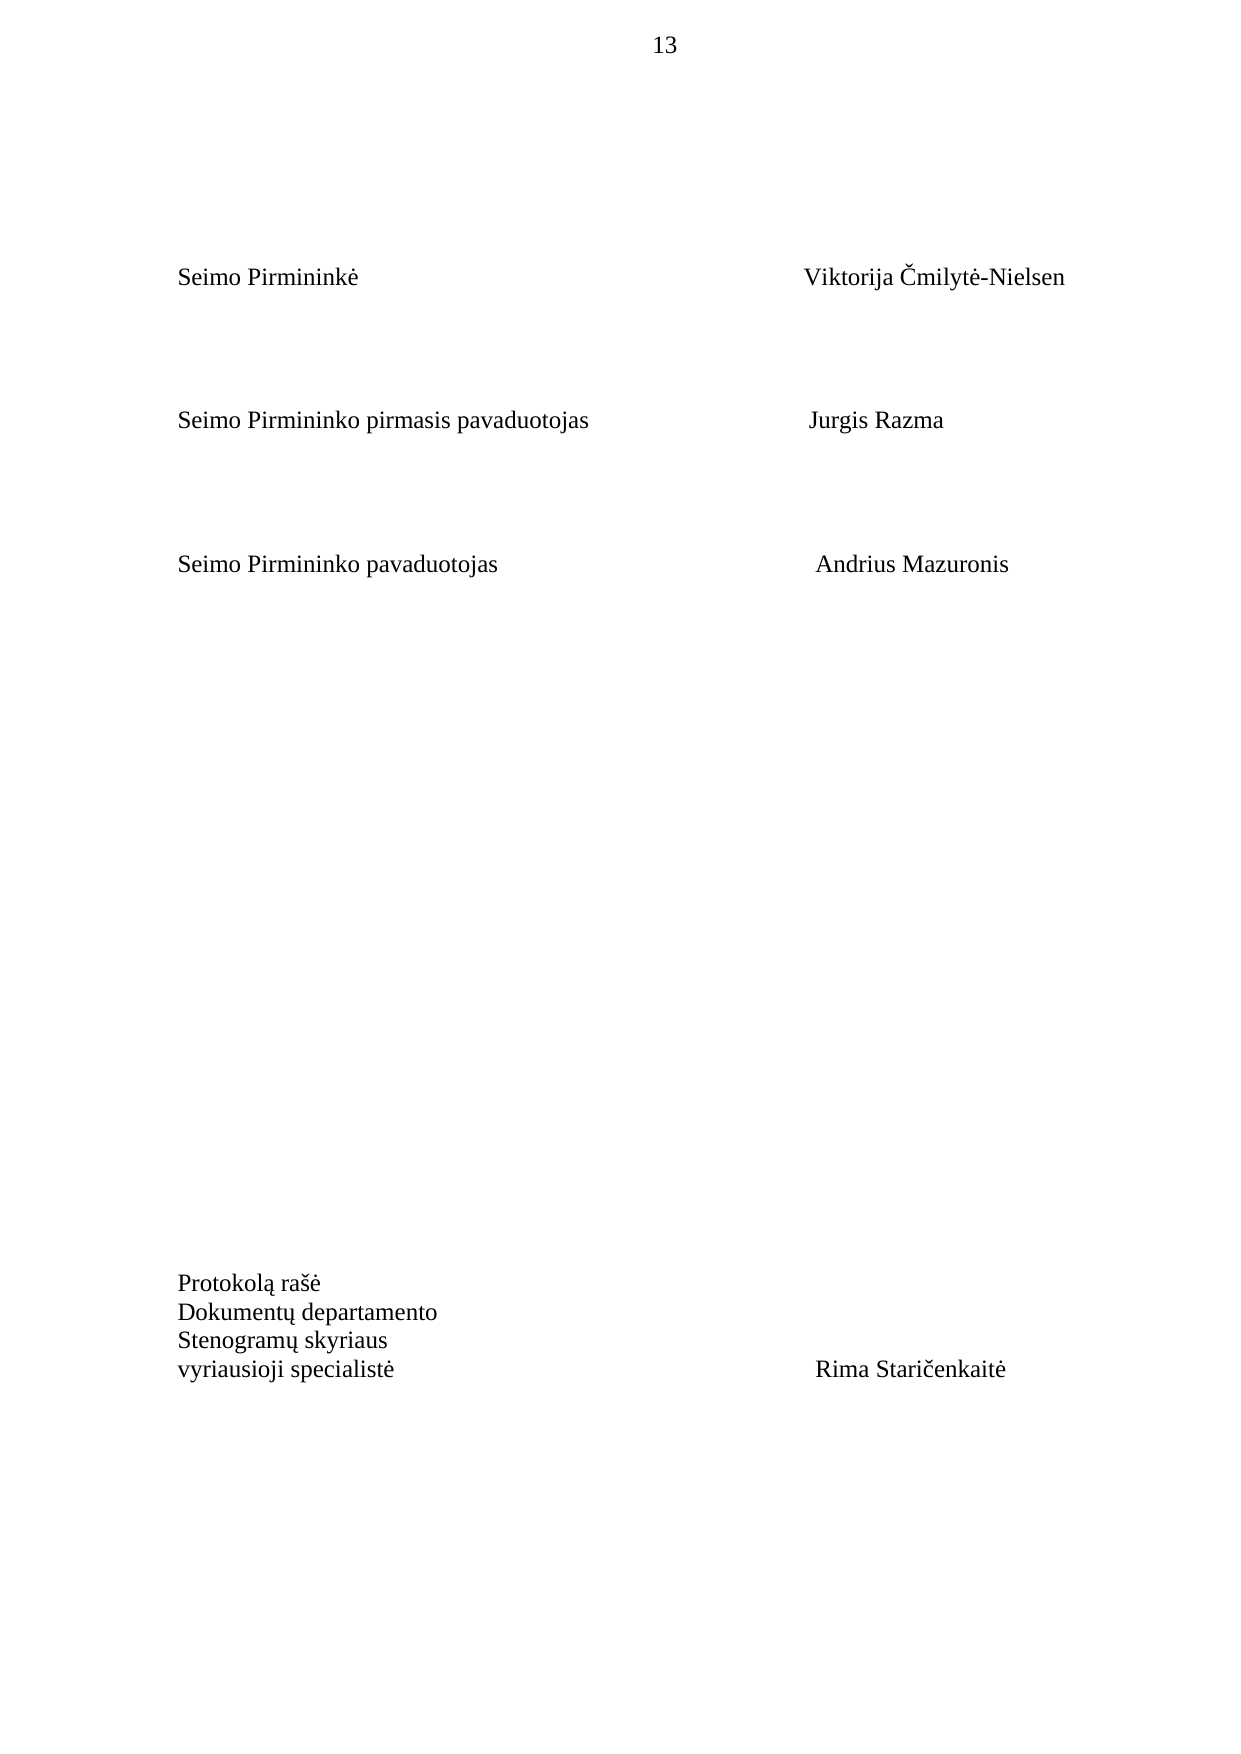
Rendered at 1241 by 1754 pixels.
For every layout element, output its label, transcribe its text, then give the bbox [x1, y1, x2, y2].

text vyriausioji specialistė Rima Staričenkaitė [177, 1354, 1152, 1383]
text Dokumentų departamento [177, 1297, 1152, 1326]
text Protokolą rašė [177, 1268, 1152, 1297]
text Seimo Pirmininkė Viktorija Čmilytė-Nielsen [177, 262, 1152, 291]
text Seimo Pirmininko pavaduotojas Andrius Mazuronis [177, 549, 1152, 578]
text Stenogramų skyriaus [177, 1326, 1152, 1354]
text Seimo Pirmininko pirmasis pavaduotojas Jurgis Razma [177, 406, 1152, 434]
